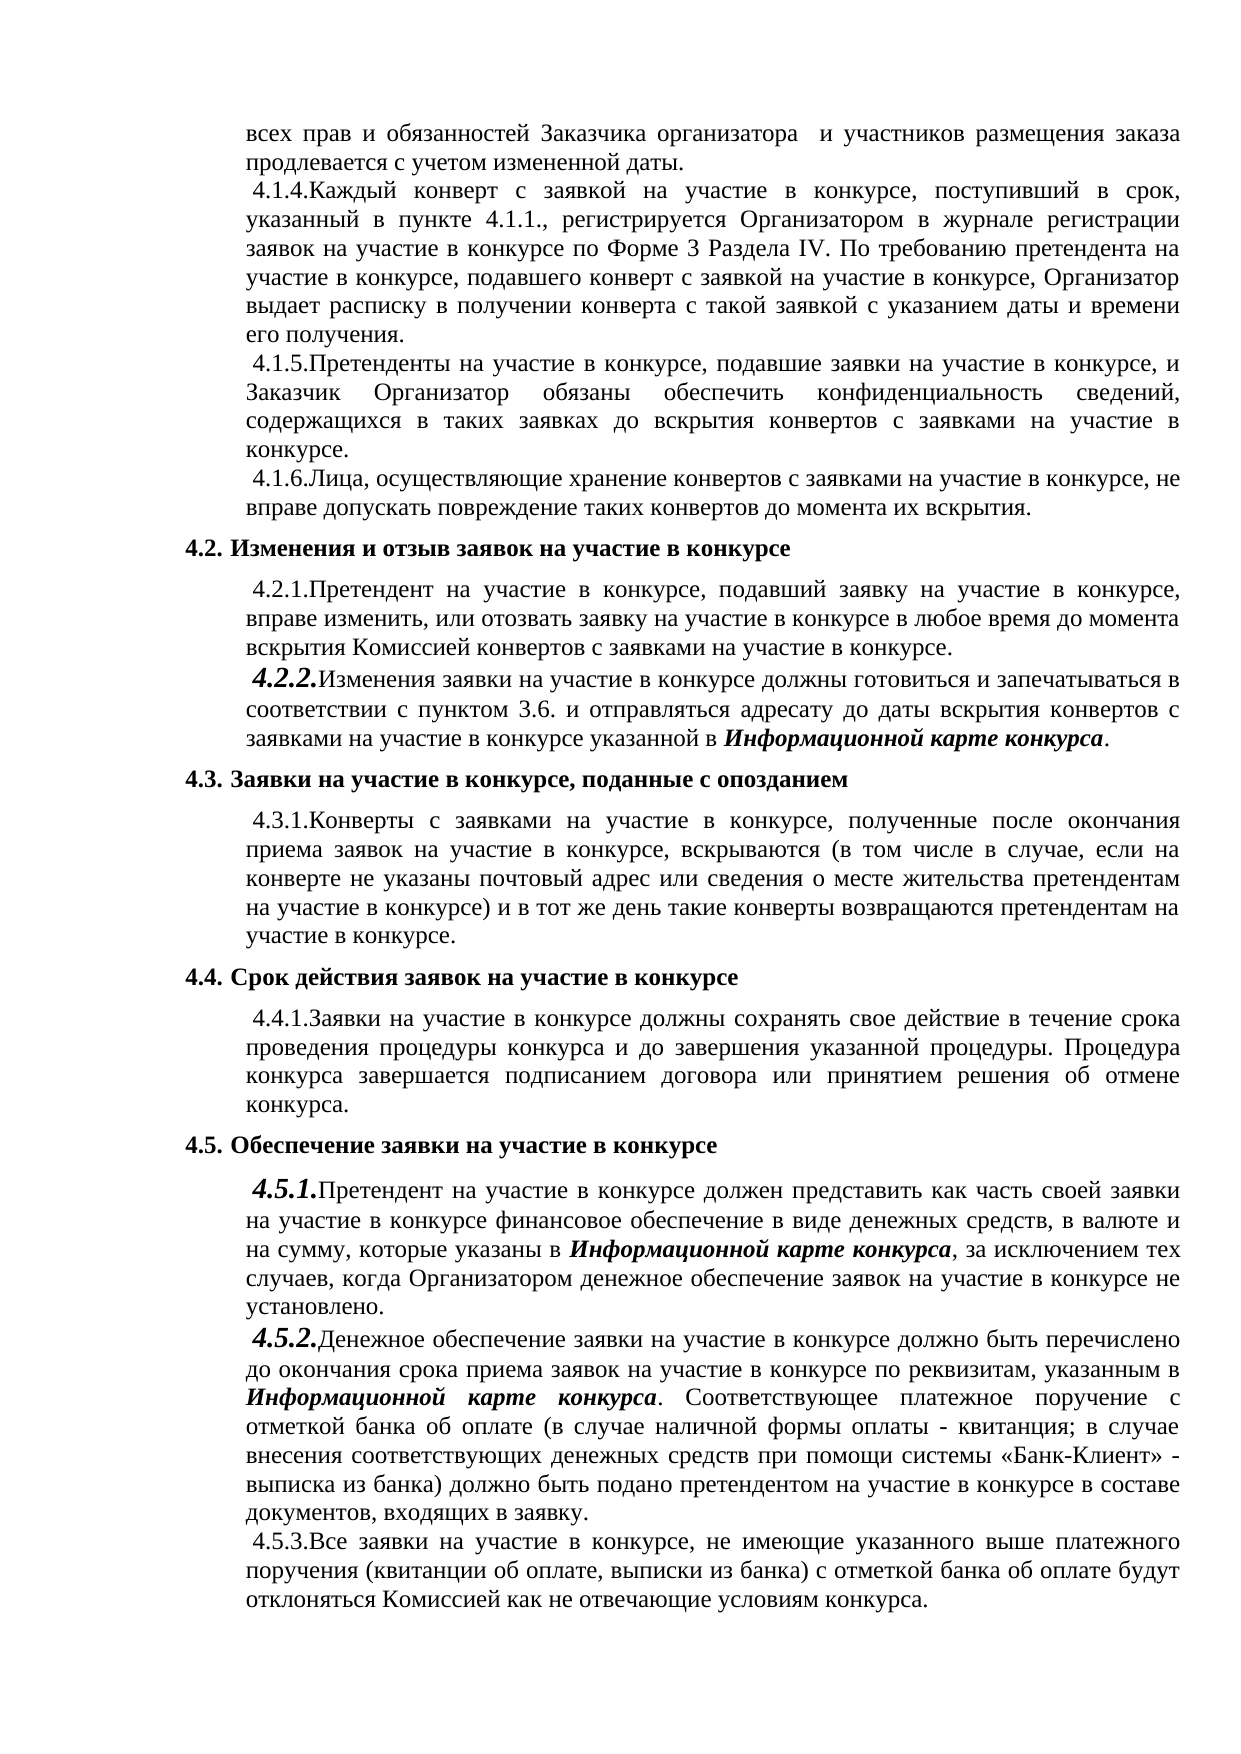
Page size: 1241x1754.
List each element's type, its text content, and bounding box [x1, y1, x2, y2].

list Конверты с заявками на участие в конкурсе, полученные после окончания приема заявок на участие в конкурсе, вскрываются (в том числе в случае, если на конверте не указаны почтовый адрес или сведения о месте жительства претендентам на участие в конкурсе) и в тот же день такие конверты возвращаются претендентам на участие в конкурсе. [193, 805, 1181, 949]
list Претенденты на участие в конкурсе, подавшие заявки на участие в конкурсе, и Заказчик Организатор обязаны обеспечить конфиденциальность сведений, содержащихся в таких заявках до вскрытия конвертов с заявками на участие в конкурсе. [193, 348, 1181, 463]
list Все заявки на участие в конкурсе, не имеющие указанного выше платежного поручения (квитанции об оплате, выписки из банка) с отметкой банка об оплате будут отклоняться Комиссией как не отвечающие условиям конкурса. [193, 1526, 1181, 1612]
list всех прав и обязанностей Заказчика организатора и участников размещения заказа продлевается с учетом измененной даты. [193, 118, 1181, 176]
list Претендент на участие в конкурсе, подавший заявку на участие в конкурсе, вправе изменить, или отозвать заявку на участие в конкурсе в любое время до момента вскрытия Комиссией конвертов с заявками на участие в конкурсе. [193, 574, 1181, 661]
list Изменения заявки на участие в конкурсе должны готовиться и запечатываться в соответствии с пунктом 3.6. и отправляться адресату до даты вскрытия конвертов с заявками на участие в конкурсе указанной в Информационной карте конкурса. [193, 661, 1181, 752]
list Заявки на участие в конкурсе должны сохранять свое действие в течение срока проведения процедуры конкурса и до завершения указанной процедуры. Процедура конкурса завершается подписанием договора или принятием решения об отмене конкурса. [193, 1003, 1181, 1118]
list Срок действия заявок на участие в конкурсе [156, 962, 1181, 990]
list Претендент на участие в конкурсе должен представить как часть своей заявки на участие в конкурсе финансовое обеспечение в виде денежных средств, в валюте и на сумму, которые указаны в Информационной карте конкурса, за исключением тех случаев, когда Организатором денежное обеспечение заявок на участие в конкурсе не установлено. [193, 1172, 1181, 1320]
list Денежное обеспечение заявки на участие в конкурсе должно быть перечислено до окончания срока приема заявок на участие в конкурсе по реквизитам, указанным в Информационной карте конкурса. Соответствующее платежное поручение с отметкой банка об оплате (в случае наличной формы оплаты - квитанция; в случае внесения соответствующих денежных средств при помощи системы «Банк-Клиент» - выписка из банка) должно быть подано претендентом на участие в конкурсе в составе документов, входящих в заявку. [193, 1320, 1181, 1526]
list Лица, осуществляющие хранение конвертов с заявками на участие в конкурсе, не вправе допускать повреждение таких конвертов до момента их вскрытия. [193, 463, 1181, 521]
list Заявки на участие в конкурсе, поданные с опозданием [156, 764, 1181, 793]
list Каждый конверт с заявкой на участие в конкурсе, поступивший в срок, указанный в пункте 4.1.1., регистрируется Организатором в журнале регистрации заявок на участие в конкурсе по Форме 3 Раздела IV. По требованию претендента на участие в конкурсе, подавшего конверт с заявкой на участие в конкурсе, Организатор выдает расписку в получении конверта с такой заявкой с указанием даты и времени его получения. [193, 176, 1181, 348]
list Изменения и отзыв заявок на участие в конкурсе [156, 533, 1181, 562]
list Обеспечение заявки на участие в конкурсе [156, 1130, 1181, 1159]
